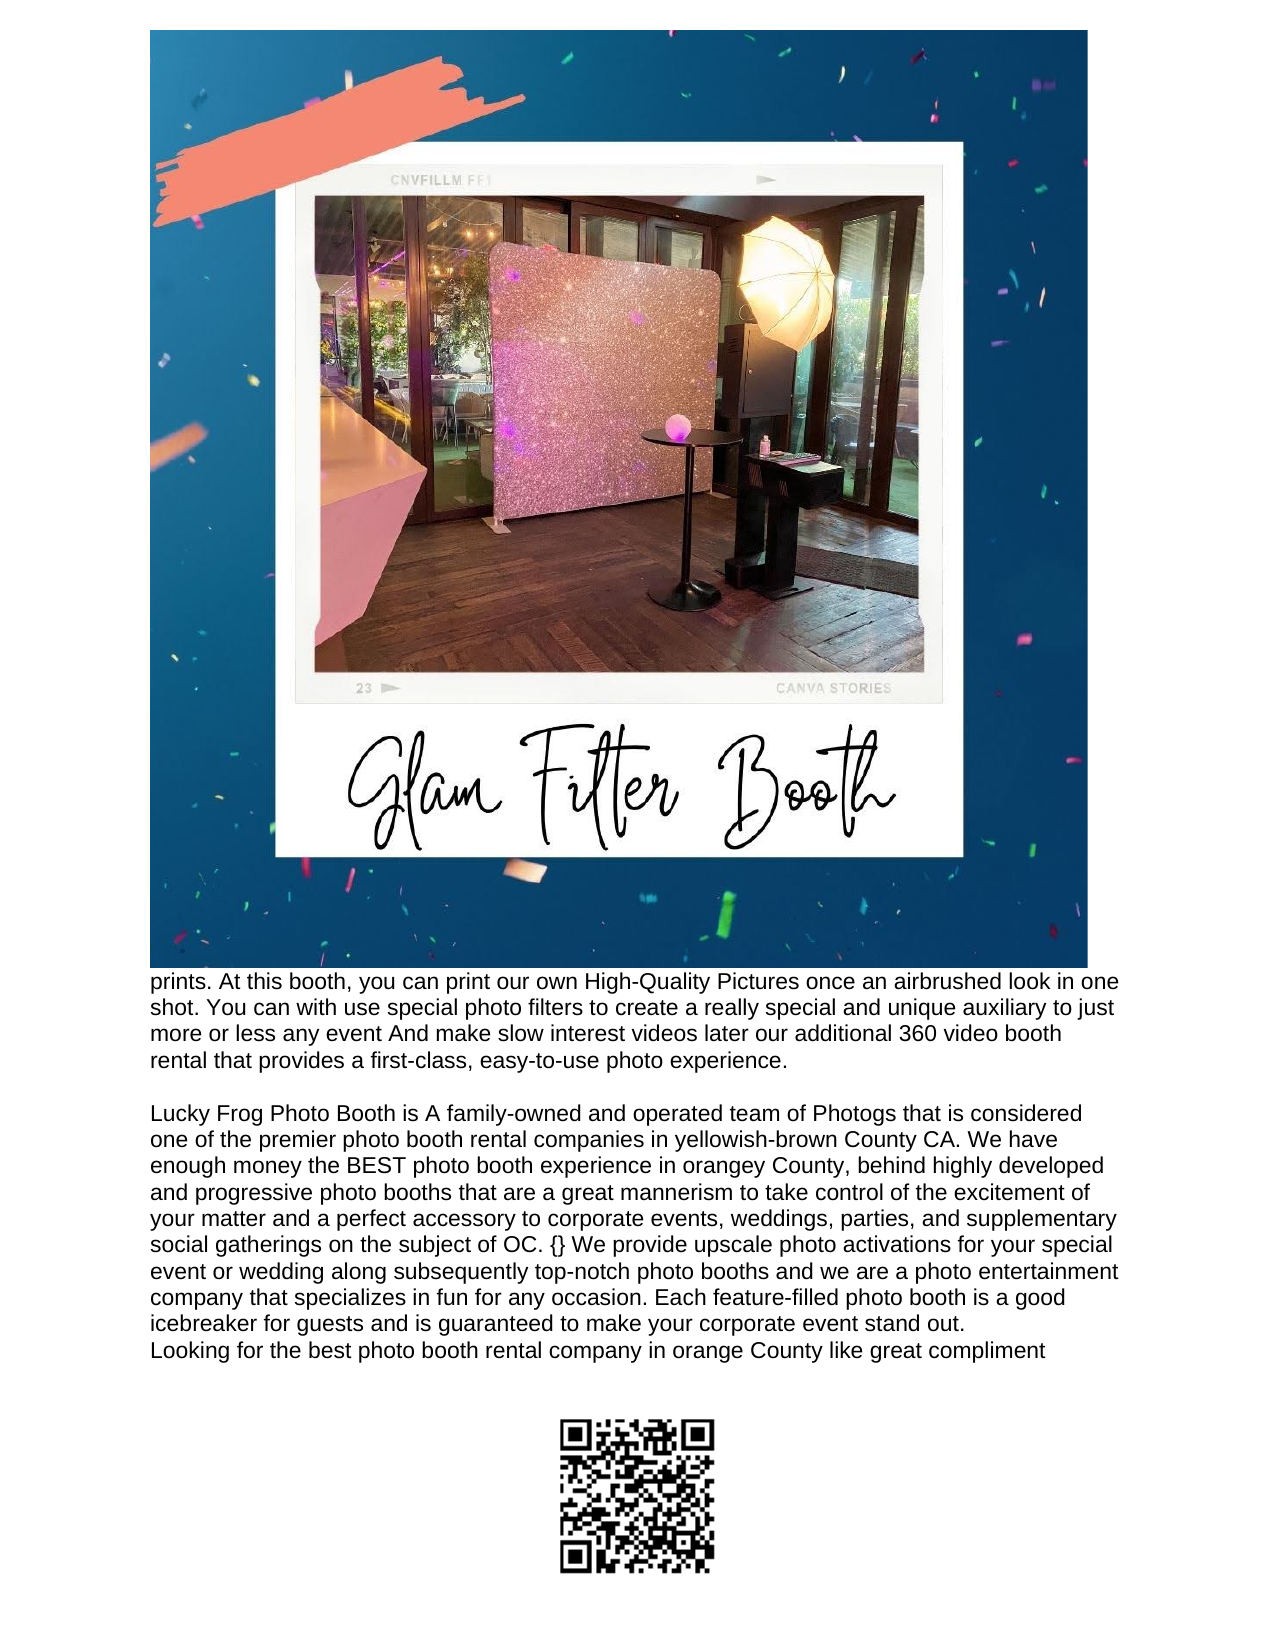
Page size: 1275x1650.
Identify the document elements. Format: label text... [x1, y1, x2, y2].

text prints. At this booth, you can print our own High-Quality Pictures once an airbrushed look in one shot. You can with use special photo filters to create a really special and unique auxiliary to just more or less any event And make slow interest videos later our additional 360 video booth rental that provides a first-class, easy-to-use photo experience. [150, 968, 1125, 1073]
picture [559, 1418, 716, 1575]
text Lucky Frog Photo Booth is A family-owned and operated team of Photogs that is considered one of the premier photo booth rental companies in yellowish-brown County CA. We have enough money the BEST photo booth experience in orangey County, behind highly developed and progressive photo booths that are a great mannerism to take control of the excitement of your matter and a perfect accessory to corporate events, weddings, parties, and supplementary social gatherings on the subject of OC. {} We provide upscale photo activations for your special event or wedding along subsequently top-notch photo booths and we are a photo entertainment company that specializes in fun for any occasion. Each feature-filled photo booth is a good icebreaker for guests and is guaranteed to make your corporate event stand out. [150, 1099, 1125, 1337]
text Looking for the best photo booth rental company in orange County like great compliment [150, 1337, 1125, 1363]
picture [150, 30, 1088, 968]
